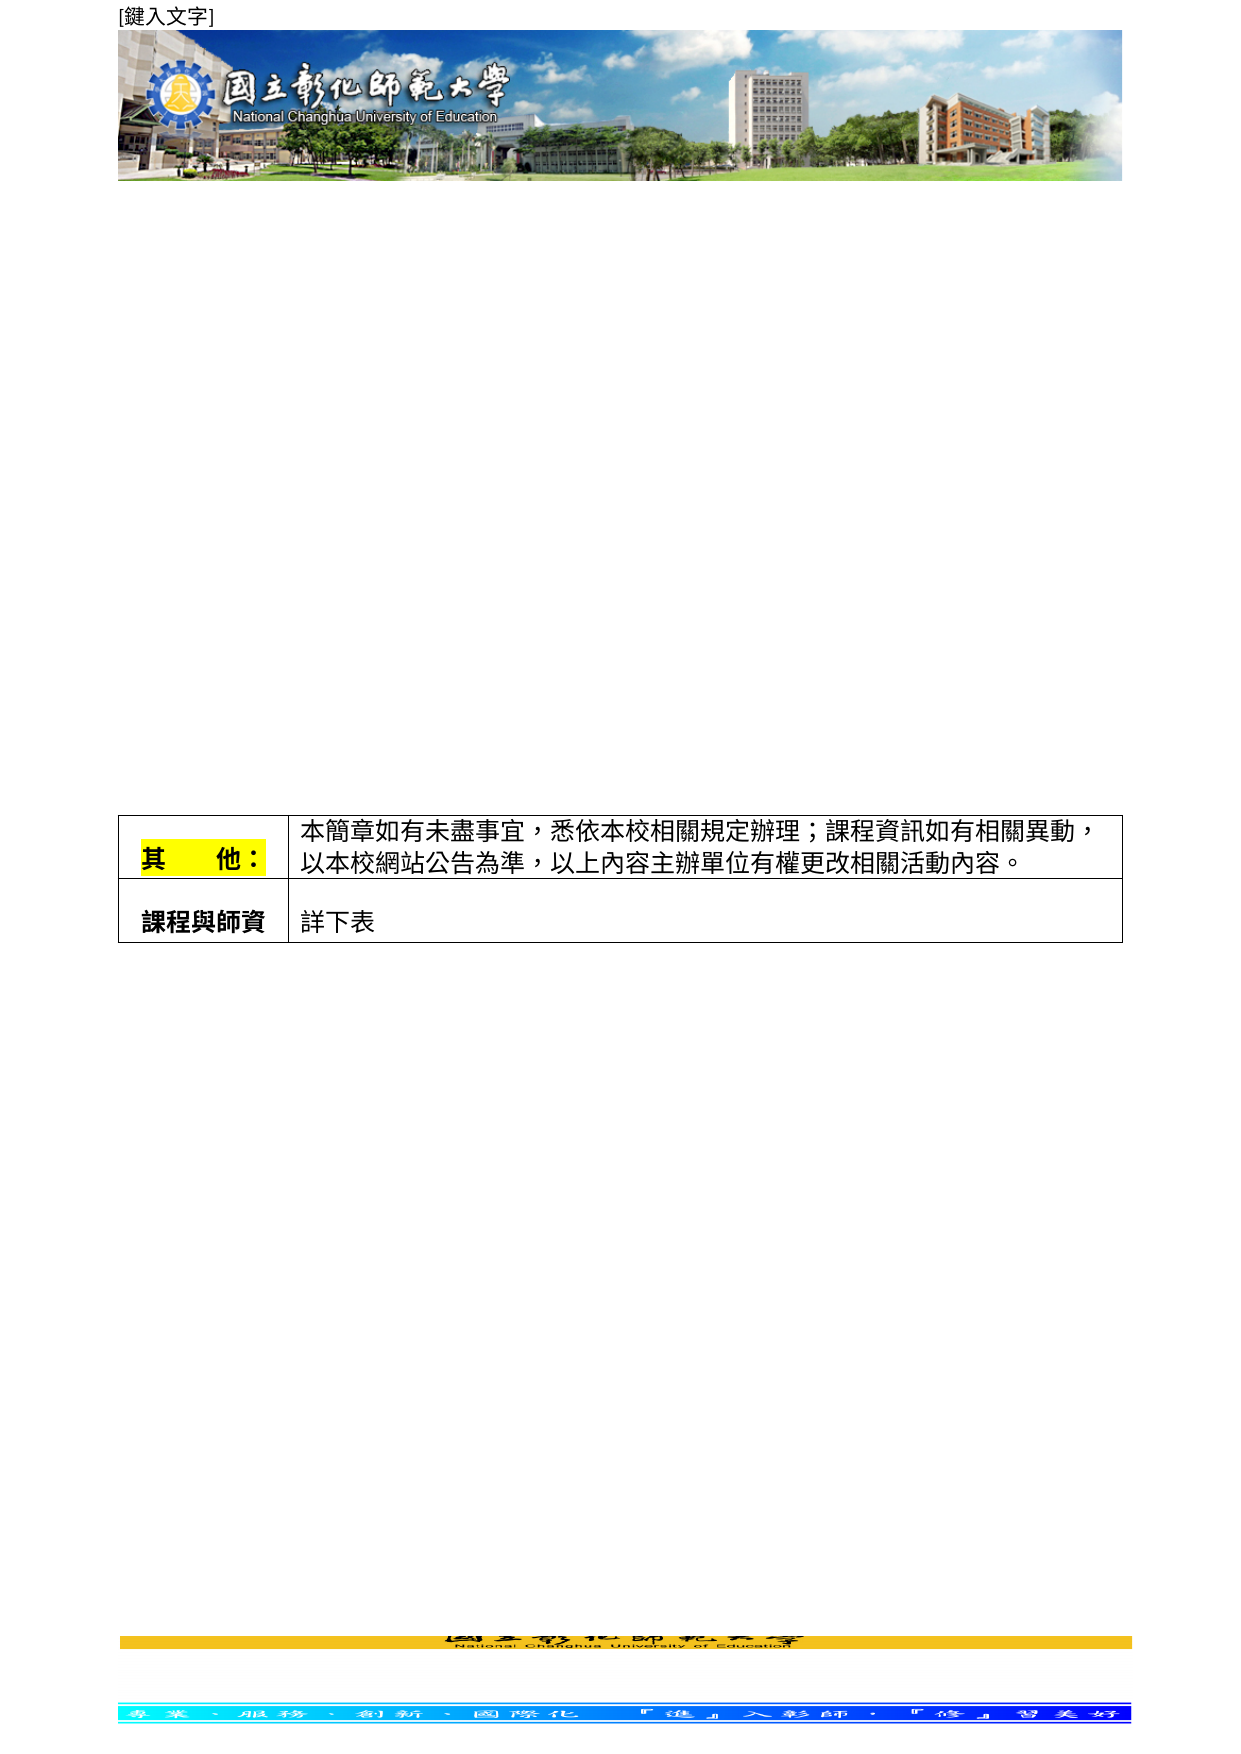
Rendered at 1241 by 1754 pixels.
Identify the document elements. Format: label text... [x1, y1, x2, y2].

table_cell 本簡章如有未盡事宜，悉依本校相關規定辦理；課程資訊如有相關異動，以本校網站公告為準，以上內容主辦單位有權更改相關活動內容。 [289, 816, 1122, 878]
table_cell 其 他： [119, 816, 288, 878]
table_cell 課程與師資 [119, 879, 288, 942]
table_cell 詳下表 [1111, 879, 1122, 942]
table_cell 詳下表 [289, 879, 300, 942]
